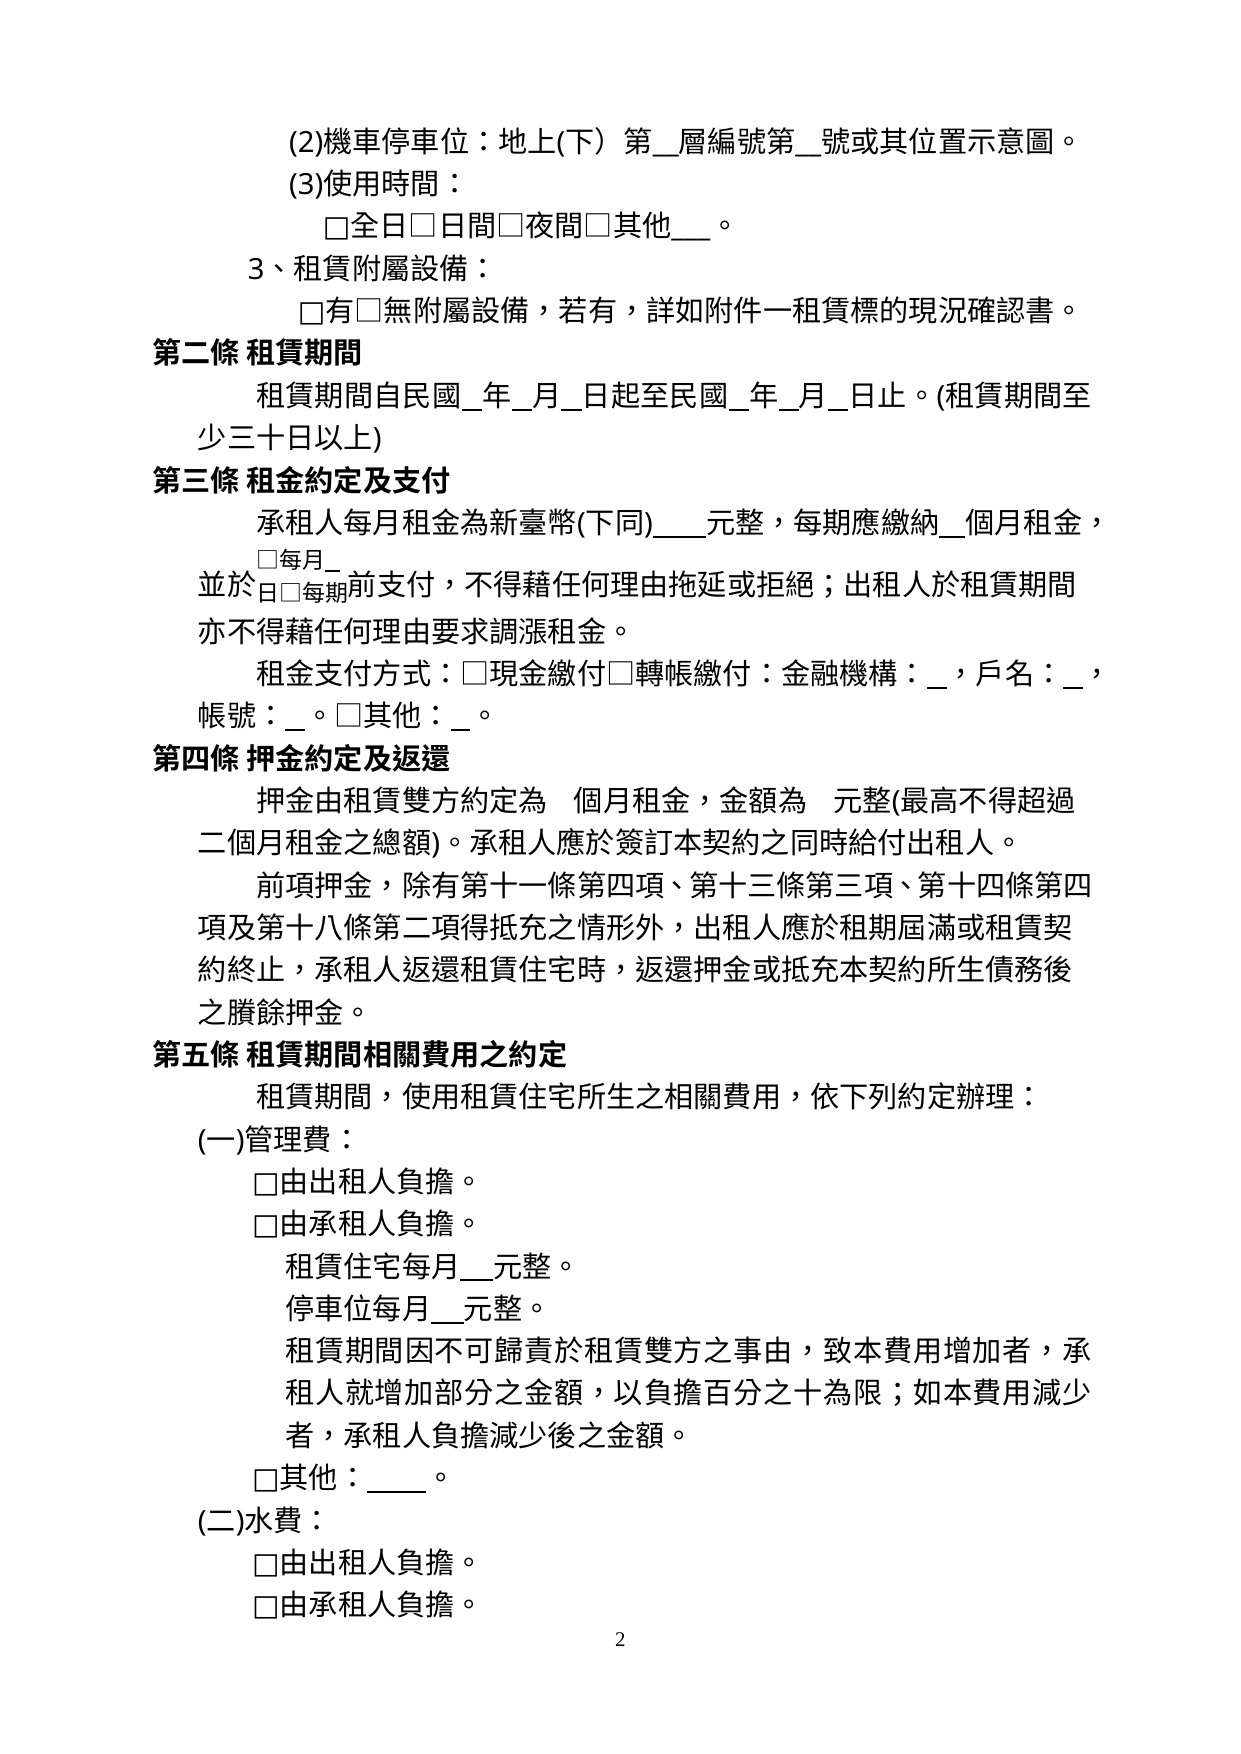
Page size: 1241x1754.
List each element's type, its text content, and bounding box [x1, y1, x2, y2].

text 3、租賃附屬設備： [248, 245, 1092, 288]
text 租賃住宅每月 元整。 [285, 1243, 1092, 1286]
text 租賃期間，使用租賃住宅所生之相關費用，依下列約定辦理： [198, 1074, 1092, 1116]
text □全日□日間□夜間□其他___。 [323, 203, 1092, 245]
text □有□無附屬設備，若有，詳如附件一租賃標的現況確認書。 [298, 288, 1092, 330]
text 押金由租賃雙方約定為 個月租金，金額為 元整(最高不得超過二個月租金之總額)。承租人應於簽訂本契約之同時給付出租人。 [198, 777, 1092, 862]
text 第二條 租賃期間 [148, 330, 1092, 372]
text (3)使用時間： [280, 161, 1092, 203]
text (2)機車停車位：地上(下）第__層編號第__號或其位置示意圖。 [280, 118, 1092, 161]
text 停車位每月 元整。 [285, 1286, 1092, 1328]
text 第四條 押金約定及返還 [148, 735, 1092, 777]
text 前項押金，除有第十一條第四項、第十三條第三項、第十四條第四項及第十八條第二項得抵充之情形外，出租人應於租期屆滿或租賃契約終止，承租人返還租賃住宅時，返還押金或抵充本契約所生債務後之賸餘押金。 [198, 862, 1092, 1031]
text 第三條 租金約定及支付 [148, 457, 1092, 499]
text (二)水費： [198, 1497, 1092, 1539]
text 租金支付方式：□現金繳付□轉帳繳付：金融機構： ，戶名： ，帳號： 。□其他： 。 [198, 651, 1092, 735]
text □由承租人負擔。 [223, 1582, 1092, 1624]
text □由出租人負擔。 [223, 1158, 1092, 1201]
text 租賃期間自民國 年 月 日起至民國 年 月 日止。(租賃期間至少三十日以上) [198, 372, 1092, 457]
text □由出租人負擔。 [223, 1539, 1092, 1582]
text 租賃期間因不可歸責於租賃雙方之事由，致本費用增加者，承租人就增加部分之金額，以負擔百分之十為限；如本費用減少者，承租人負擔減少後之金額。 [285, 1328, 1092, 1455]
text □由承租人負擔。 [223, 1201, 1092, 1243]
text 第五條 租賃期間相關費用之約定 [148, 1031, 1092, 1074]
text (一)管理費： [198, 1116, 1092, 1158]
text 承租人每月租金為新臺幣(下同) 元整，每期應繳納 個月租金，並於□每月 日□每期 前支付，不得藉任何理由拖延或拒絕；出租人於租賃期間亦不得藉任何理由要求調漲租金。 [198, 499, 1092, 651]
text □其他： 。 [223, 1455, 1092, 1497]
